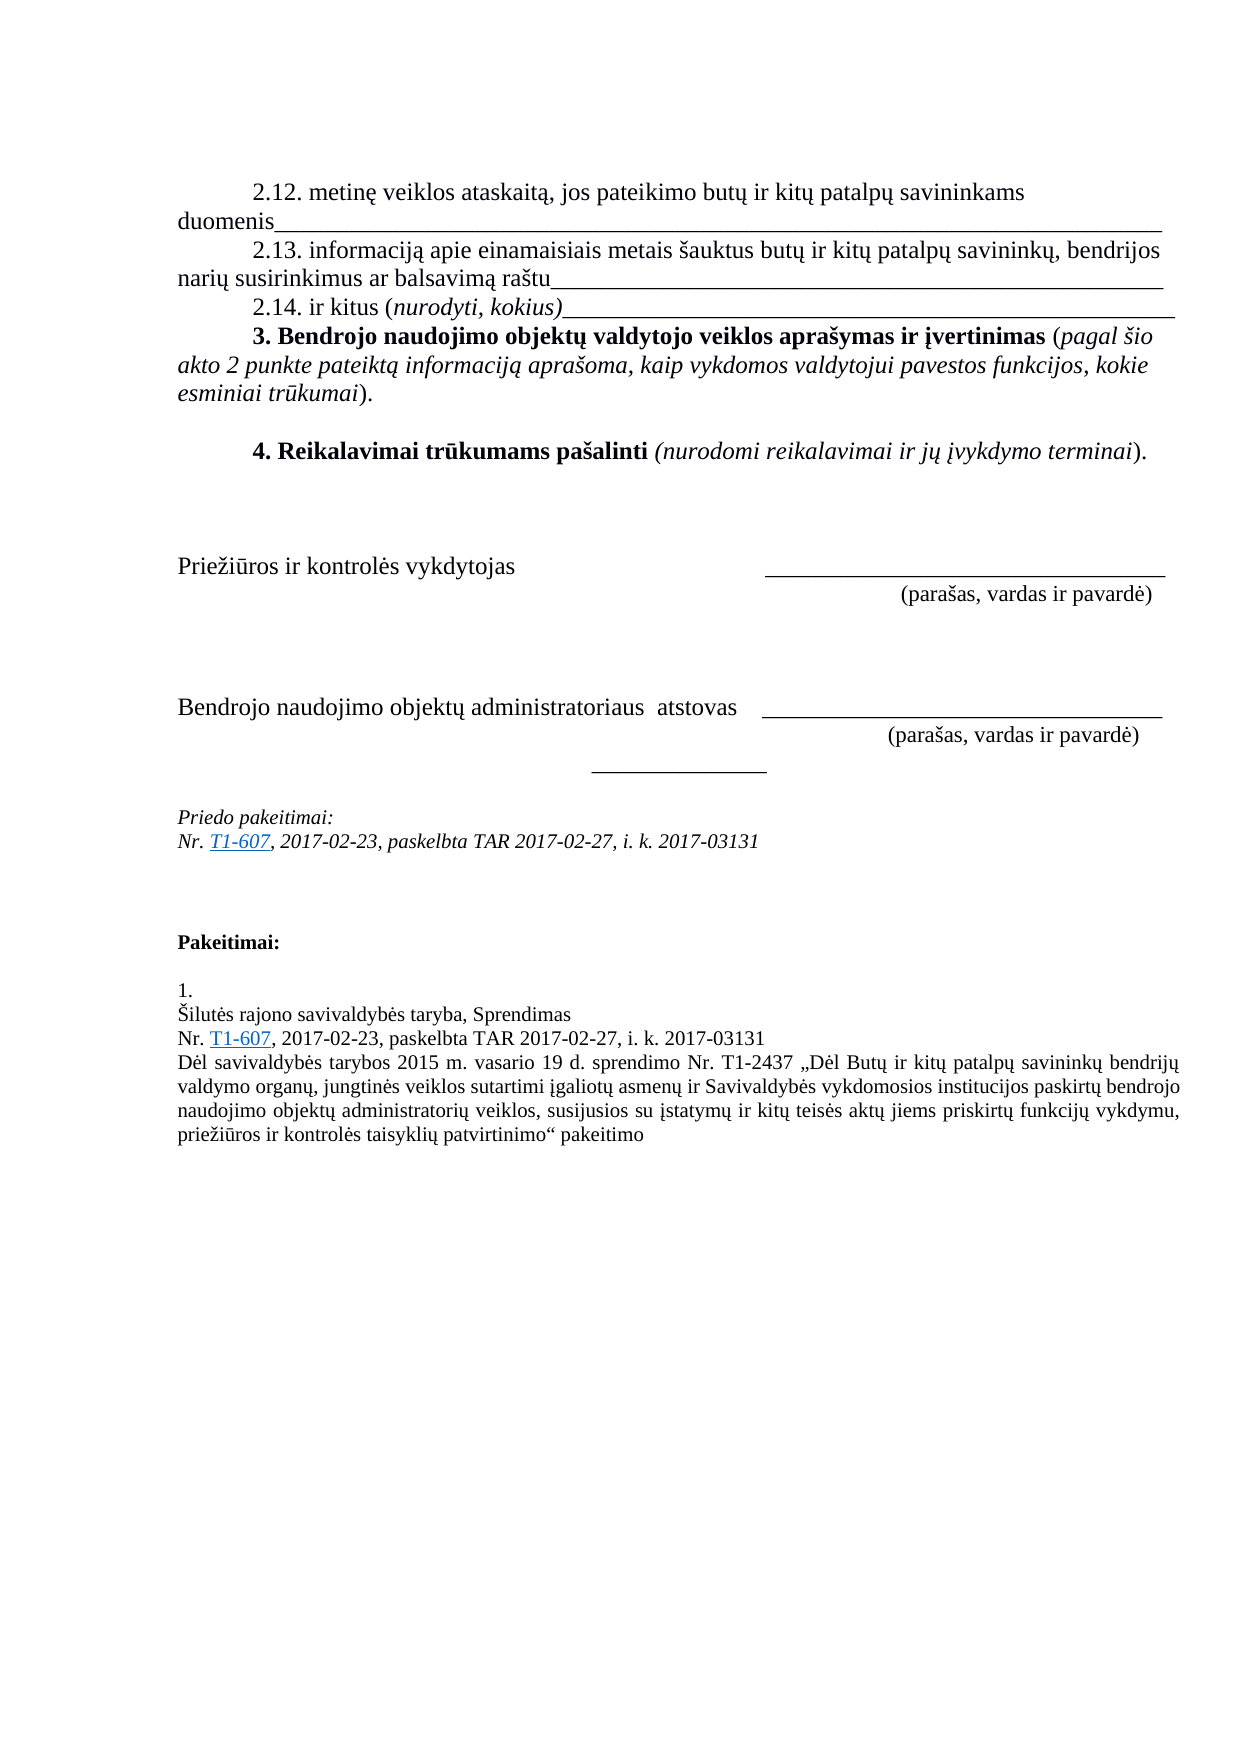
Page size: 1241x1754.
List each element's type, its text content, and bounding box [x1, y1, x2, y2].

text 3. Bendrojo naudojimo objektų valdytojo veiklos aprašymas ir įvertinimas (pagal šio [177, 321, 1181, 350]
text Priežiūros ir kontrolės vykdytojas ________________________________ [177, 551, 1181, 580]
text Priedo pakeitimai: [177, 805, 1181, 829]
text (parašas, vardas ir pavardė) [177, 721, 1181, 747]
text Bendrojo naudojimo objektų administratoriaus atstovas ________________________________ [177, 692, 1181, 721]
text esminiai trūkumai). [177, 378, 1181, 407]
text Nr. T1-607, 2017-02-23, paskelbta TAR 2017-02-27, i. k. 2017-03131 [177, 829, 1181, 853]
text (parašas, vardas ir pavardė) [177, 580, 1181, 606]
text 1. [177, 978, 1181, 1002]
text Šilutės rajono savivaldybės taryba, Sprendimas [177, 1002, 1181, 1026]
text Nr. T1-607, 2017-02-23, paskelbta TAR 2017-02-27, i. k. 2017-03131 [177, 1026, 1181, 1050]
text 4. Reikalavimai trūkumams pašalinti (nurodomi reikalavimai ir jų įvykdymo terminai). [177, 436, 1181, 465]
text ______________ [177, 747, 1181, 776]
text 2.12. metinę veiklos ataskaitą, jos pateikimo butų ir kitų patalpų savininkams [177, 177, 1181, 206]
text akto 2 punkte pateiktą informaciją aprašoma, kaip vykdomos valdytojui pavestos funkcijos, kokie [177, 350, 1181, 378]
text 2.13. informaciją apie einamaisiais metais šauktus butų ir kitų patalpų savininkų, bendrijos [177, 235, 1181, 263]
text narių susirinkimus ar balsavimą raštu_________________________________________________ [177, 263, 1181, 292]
text Dėl savivaldybės tarybos 2015 m. vasario 19 d. sprendimo Nr. T1-2437 „Dėl Butų ir kitų patalpų savininkų bendrijų valdymo organų, jungtinės veiklos sutartimi įgaliotų asmenų ir Savivaldybės vykdomosios institucijos paskirtų bendrojo naudojimo objektų administratorių veiklos, susijusios su įstatymų ir kitų teisės aktų jiems priskirtų funkcijų vykdymu, priežiūros ir kontrolės taisyklių patvirtinimo“ pakeitimo [177, 1050, 1181, 1146]
text Pakeitimai: [177, 930, 1181, 954]
text 2.14. ir kitus (nurodyti, kokius)_________________________________________________ [177, 292, 1181, 321]
text duomenis_______________________________________________________________________ [177, 206, 1181, 235]
